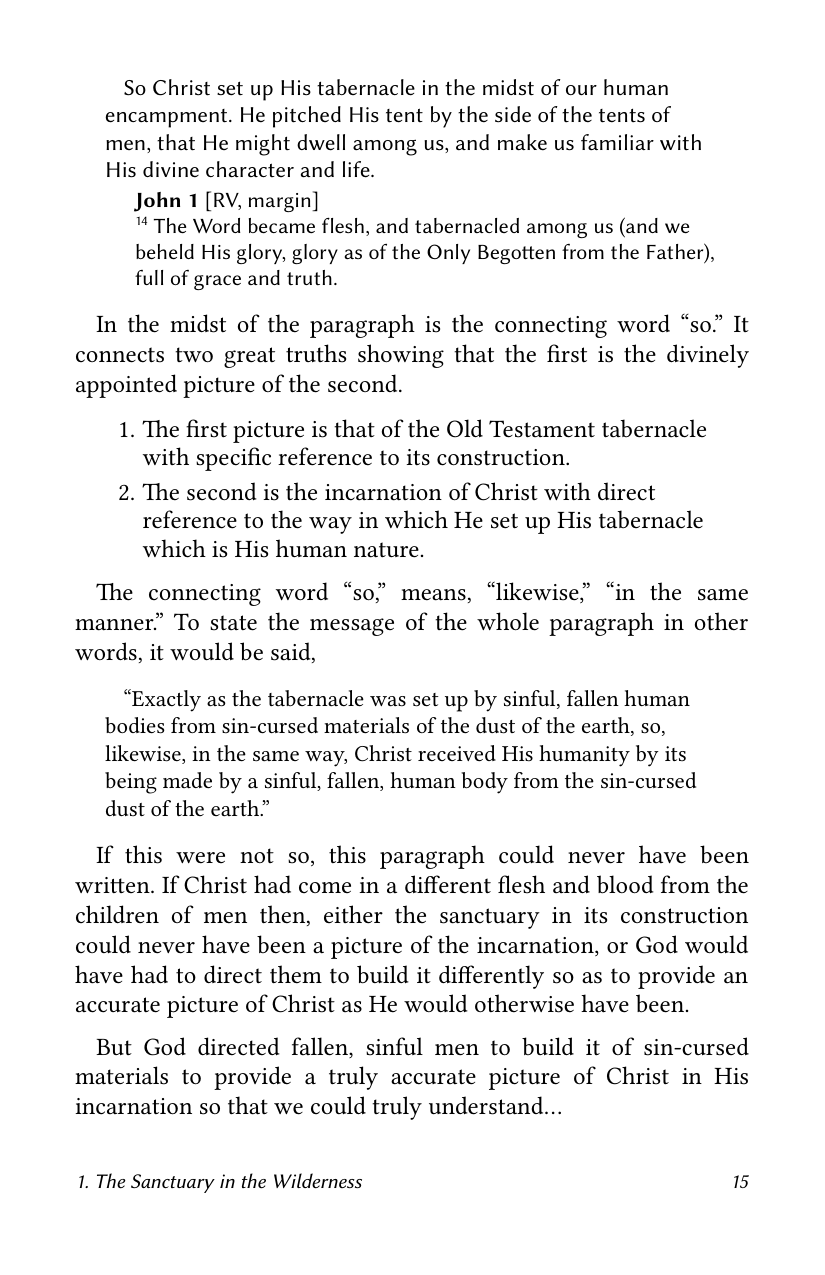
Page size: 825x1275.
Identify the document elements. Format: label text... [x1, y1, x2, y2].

text So Christ set up His tabernacle in the midst of our human encampment. He pitched His tent by the side of the tents of men, that He might dwell among us, and make us familiar with His divine character and life. [105, 75, 720, 183]
text 14 The Word became flesh, and tabernacled among us (and we beheld His glory, glory as of the Only Begotten from the Father), full of grace and truth. [135, 212, 720, 291]
text If this were not so, this paragraph could never have been written. If Christ had come in a different flesh and blood from the children of men then, either the sanctuary in its construction could never have been a picture of the incarnation, or God would have had to direct them to build it differently so as to provide an accurate picture of Christ as He would otherwise have been. [75, 841, 750, 1019]
text John 1 [RV, margin] [135, 188, 720, 212]
text The connecting word “so,” means, “likewise,” “in the same manner.” To state the message of the whole paragraph in other words, it would be said, [75, 578, 750, 667]
text But God directed fallen, sinful men to build it of sin-cursed materials to provide a truly accurate picture of Christ in His incarnation so that we could truly understand… [75, 1032, 750, 1121]
text “Exactly as the tabernacle was set up by sinful, fallen human bodies from sin-cursed materials of the dust of the earth, so, likewise, in the same way, Christ received His humanity by its being made by a sinful, fallen, human body from the sin-cursed dust of the earth.” [105, 686, 720, 822]
list The first picture is that of the Old Testament tabernacle with specific reference to its construction. [135, 414, 750, 472]
text In the midst of the paragraph is the connecting word “so.” It connects two great truths showing that the first is the divinely appointed picture of the second. [75, 310, 750, 398]
list The second is the incarnation of Christ with direct reference to the way in which He set up His tabernacle which is His human nature. [135, 478, 750, 563]
